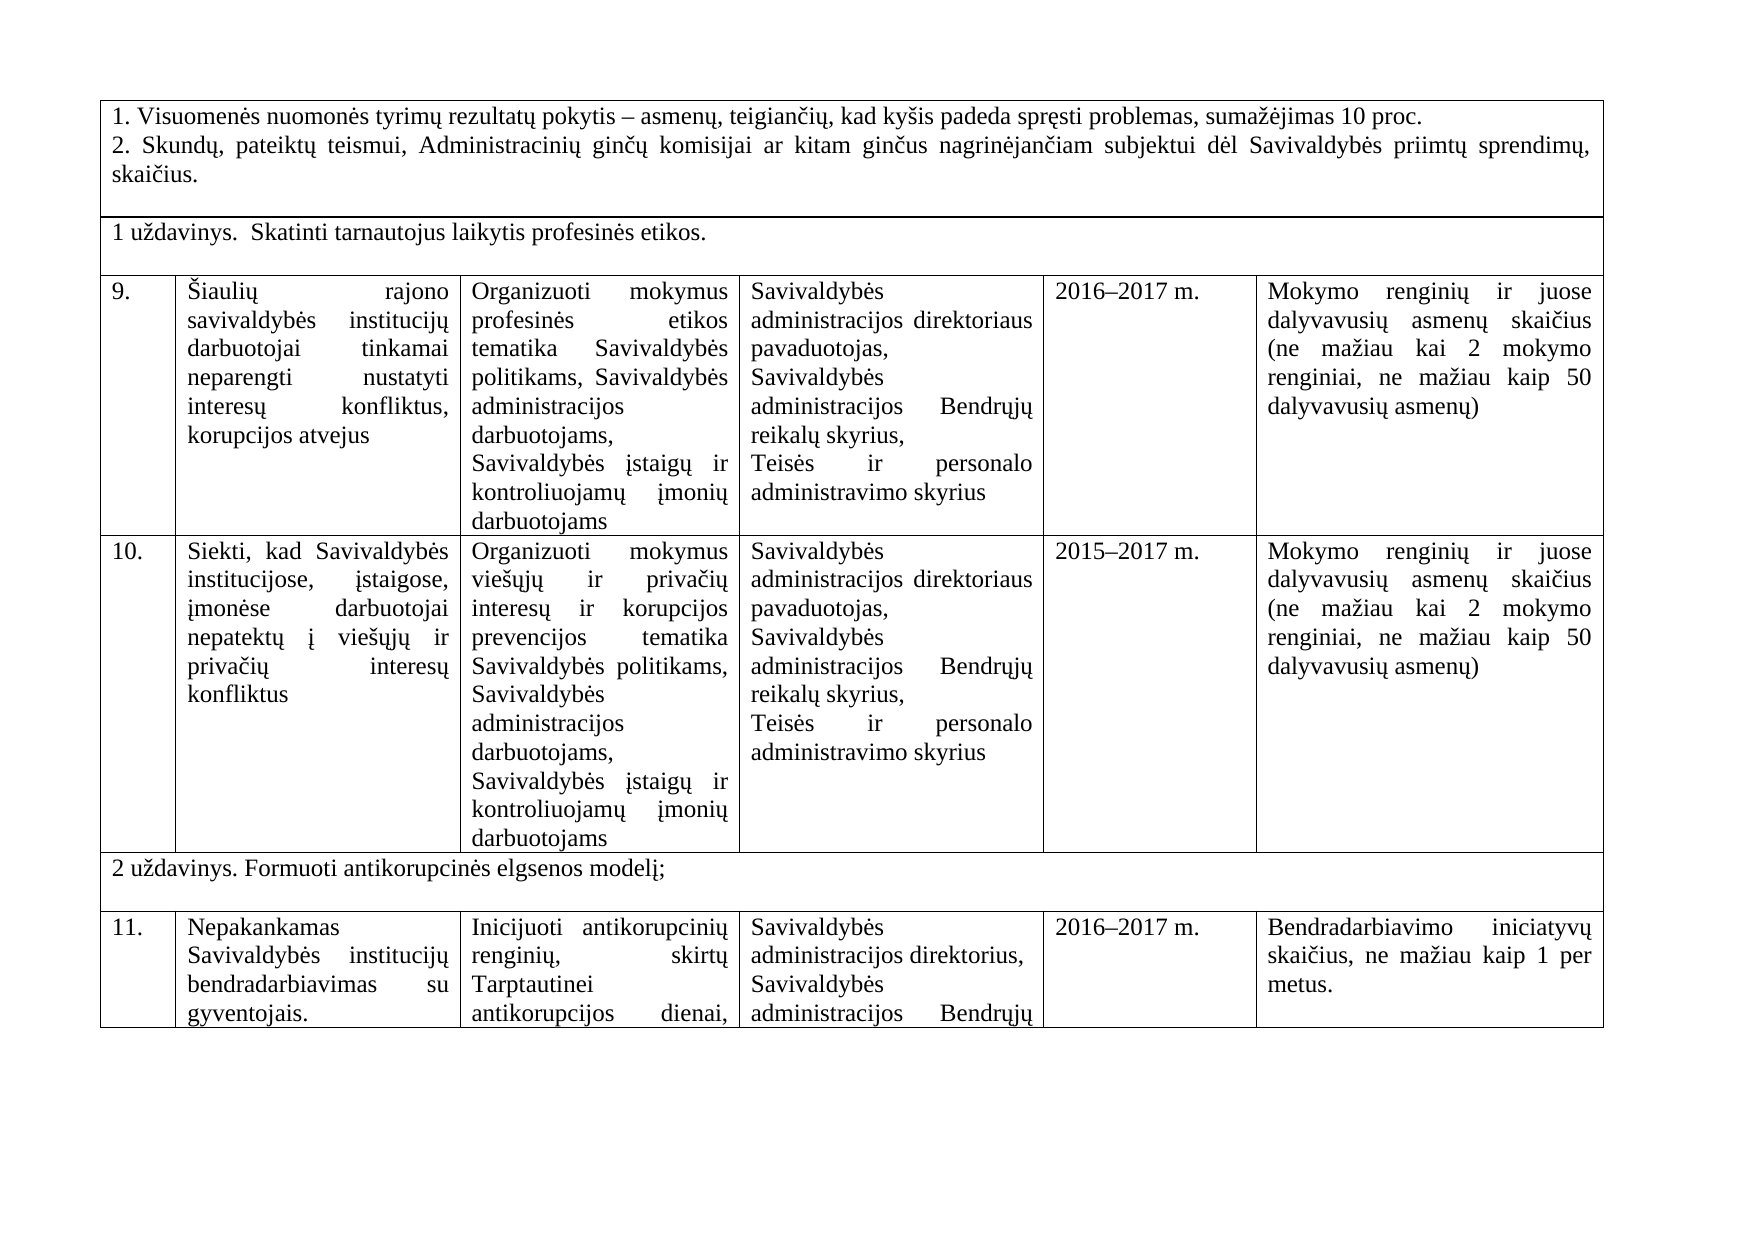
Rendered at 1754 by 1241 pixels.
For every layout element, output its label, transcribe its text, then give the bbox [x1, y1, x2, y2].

table_cell Organizuoti mokymus profesinės etikos tematika Savivaldybės politikams, Savivaldybės administracijos darbuotojams, Savivaldybės įstaigų ir kontroliuojamų įmonių darbuotojams [461, 276, 739, 535]
table_cell Savivaldybės administracijos direktoriaus pavaduotojas, Savivaldybės administracijos Bendrųjų reikalų skyrius, Teisės ir personalo administravimo skyrius [740, 536, 1043, 852]
table_cell 11. [101, 912, 175, 1027]
table_cell 10. [101, 536, 175, 852]
table_cell Savivaldybės administracijos direktorius, Savivaldybės administracijos Bendrųjų [740, 912, 1043, 1027]
table_cell Savivaldybės administracijos direktoriaus pavaduotojas, Savivaldybės administracijos Bendrųjų reikalų skyrius, Teisės ir personalo administravimo skyrius [740, 276, 1043, 535]
table_cell Inicijuoti antikorupcinių renginių, skirtų Tarptautinei antikorupcijos dienai, [461, 912, 739, 1027]
table_cell Siekti, kad Savivaldybės institucijose, įstaigose, įmonėse darbuotojai nepatektų į viešųjų ir privačių interesų konfliktus [176, 536, 460, 852]
table_cell 2016–2017 m. [1044, 276, 1256, 535]
table_cell Šiaulių rajono savivaldybės institucijų darbuotojai tinkamai neparengti nustatyti interesų konfliktus, korupcijos atvejus [176, 276, 460, 535]
table_cell 1 uždavinys. Skatinti tarnautojus laikytis profesinės etikos. [101, 218, 1603, 275]
table_cell 1. Visuomenės nuomonės tyrimų rezultatų pokytis – asmenų, teigiančių, kad kyšis padeda spręsti problemas, sumažėjimas 10 proc. 2. Skundų, pateiktų teismui, Administracinių ginčų komisijai ar kitam ginčus nagrinėjančiam subjektui dėl Savivaldybės priimtų sprendimų, skaičius. [101, 101, 1603, 216]
table_cell Mokymo renginių ir juose dalyvavusių asmenų skaičius (ne mažiau kai 2 mokymo renginiai, ne mažiau kaip 50 dalyvavusių asmenų) [1257, 536, 1603, 852]
table_cell 9. [101, 276, 175, 535]
table_cell 2015–2017 m. [1044, 536, 1256, 852]
table_cell 2016–2017 m. [1044, 912, 1256, 1027]
table_cell Bendradarbiavimo iniciatyvų skaičius, ne mažiau kaip 1 per metus. [1257, 912, 1603, 1027]
table_cell 2 uždavinys. Formuoti antikorupcinės elgsenos modelį; [101, 853, 1603, 911]
table_cell Nepakankamas Savivaldybės institucijų bendradarbiavimas su gyventojais. [176, 912, 460, 1027]
table_cell Mokymo renginių ir juose dalyvavusių asmenų skaičius (ne mažiau kai 2 mokymo renginiai, ne mažiau kaip 50 dalyvavusių asmenų) [1257, 276, 1603, 535]
table_cell Organizuoti mokymus viešųjų ir privačių interesų ir korupcijos prevencijos tematika Savivaldybės politikams, Savivaldybės administracijos darbuotojams, Savivaldybės įstaigų ir kontroliuojamų įmonių darbuotojams [461, 536, 739, 852]
